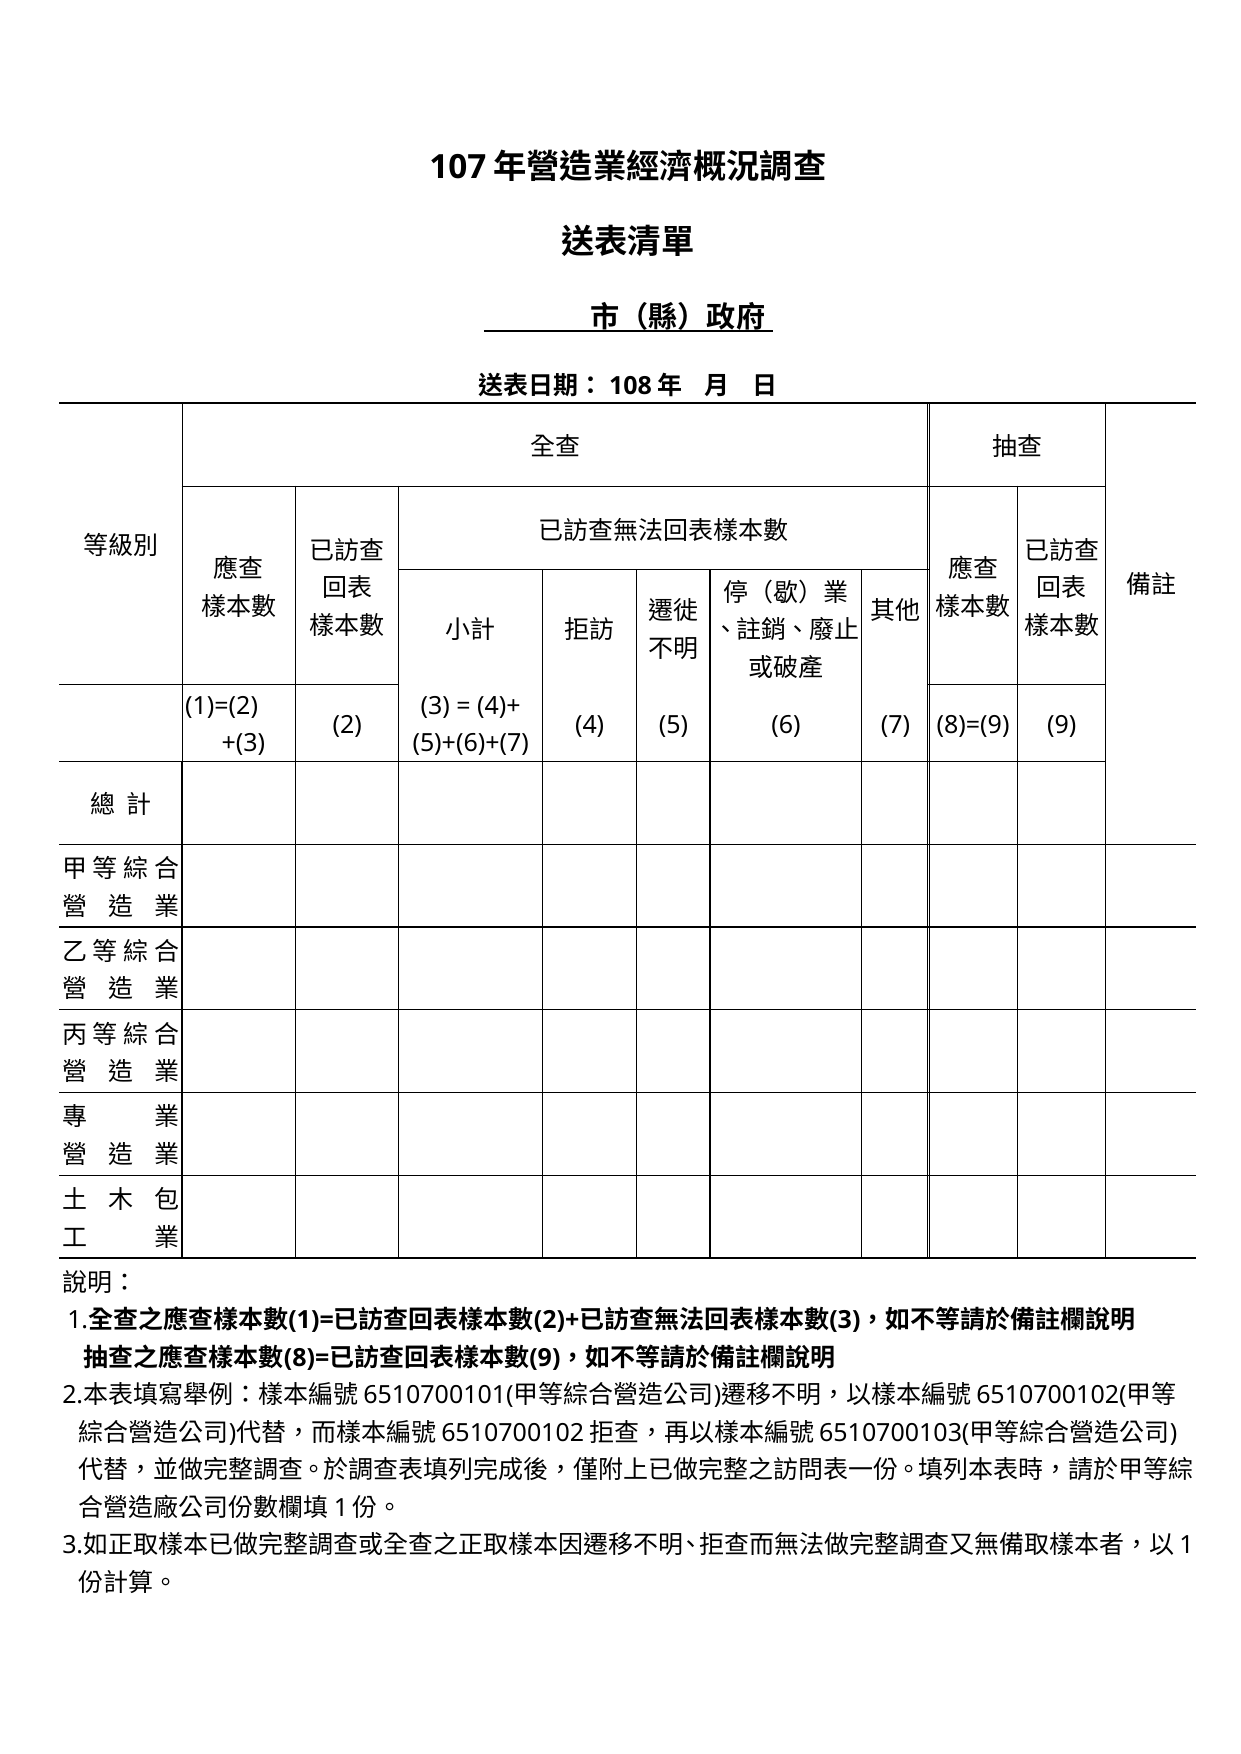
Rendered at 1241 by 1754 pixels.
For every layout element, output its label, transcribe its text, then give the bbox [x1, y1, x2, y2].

table_cell [399, 1010, 542, 1092]
table_cell (2) [296, 685, 398, 761]
table_cell 專業 營造業 [59, 1093, 181, 1174]
table_cell [296, 845, 398, 926]
table_cell [399, 845, 542, 926]
table_cell [59, 685, 182, 761]
table_cell 已訪查回表 樣本數 [296, 487, 398, 684]
table_cell 其他 [862, 570, 927, 684]
table_cell [1018, 1093, 1105, 1174]
table_cell 等級別 [59, 404, 182, 684]
table_cell 丙等綜合營造業 [59, 1010, 181, 1092]
table_cell (3) = (4)+ (5)+(6)+(7) [399, 684, 542, 761]
table_cell [862, 1093, 927, 1174]
table_cell 土木包 工業 [59, 1176, 181, 1257]
table_cell 全查 [183, 404, 927, 486]
table_cell [1017, 1259, 1106, 1299]
table_cell [296, 1093, 398, 1174]
table_cell 送表日期： 108年 月 日 [59, 352, 1196, 402]
table_cell [1106, 1176, 1196, 1257]
table_cell [1106, 1093, 1196, 1174]
table_cell [862, 1259, 929, 1299]
table_cell [1106, 1259, 1196, 1299]
table_cell [543, 1010, 636, 1092]
table_cell 2.本表填寫舉例：樣本編號6510700101(甲等綜合營造公司)遷移不明，以樣本編號6510700102(甲等綜合營造公司)代替，而樣本編號6510700102拒查，再以樣本編號6510700103(甲等綜合營造公司)代替，並做完整調查。於調查表填列完成後，僅附上已做完整之訪問表一份。填列本表時，請於甲等綜合營造廠公司份數欄填1份。 [59, 1299, 1196, 1524]
table_cell [862, 845, 927, 926]
table_cell 應查 樣本數 [183, 487, 295, 684]
table_cell 停（歇）業 、註銷、廢止或破產 [711, 570, 861, 684]
table_cell [711, 928, 861, 1009]
table_cell [543, 1176, 636, 1257]
table_cell [296, 762, 398, 844]
table_cell (8)=(9) [930, 685, 1017, 761]
table_cell [296, 1176, 398, 1257]
table_cell 市（縣）政府 [59, 277, 1196, 352]
table_cell [862, 1176, 927, 1257]
table_cell [930, 845, 1017, 926]
table_cell [296, 928, 398, 1009]
table_cell 乙等綜合營造業 [59, 928, 181, 1009]
table_cell [1018, 1010, 1105, 1092]
table_cell [930, 928, 1017, 1009]
table_cell 抽查 [930, 404, 1105, 486]
table_cell 已訪查無法回表樣本數 [399, 487, 927, 569]
table_cell [930, 1010, 1017, 1092]
table_cell [1018, 928, 1105, 1009]
table_cell [710, 1259, 862, 1299]
table_cell (5) [637, 684, 709, 761]
table_cell [637, 928, 709, 1009]
table_cell [543, 1093, 636, 1174]
table_cell [930, 762, 1017, 844]
table_cell [862, 928, 927, 1009]
table_cell [637, 1093, 709, 1174]
table_cell 說明： [59, 1259, 295, 1299]
table_cell [543, 845, 636, 926]
table_cell [711, 1176, 861, 1257]
table_cell 已訪查 回表 樣本數 [1018, 487, 1105, 684]
table_cell [637, 1010, 709, 1092]
table_cell [543, 762, 636, 844]
table_cell [711, 845, 861, 926]
table_cell [862, 1010, 927, 1092]
table_cell [183, 1176, 295, 1257]
table_cell (1)=(2) +(3) [183, 685, 295, 761]
table_cell [542, 1259, 637, 1299]
table_cell [929, 1259, 1017, 1299]
table_cell [183, 762, 295, 844]
table_cell 拒訪 [543, 570, 636, 684]
table_cell 總 計 [59, 762, 181, 844]
table_cell [183, 845, 295, 926]
table_cell 遷徙 不明 [637, 570, 709, 684]
table_cell [183, 1093, 295, 1174]
table_cell [711, 1093, 861, 1174]
table_cell [183, 928, 295, 1009]
table_cell [399, 1259, 542, 1299]
table_header 1.全查之應查樣本數(1)=已訪查回表樣本數(2)+已訪查無法回表樣本數(3)，如不等請於備註欄說明 抽查之應查樣本數(8)=已訪查回表樣本數(9)，如不等請於備註欄說明 [64, 1299, 1172, 1374]
table_cell [399, 928, 542, 1009]
table_cell [711, 762, 861, 844]
table_cell 應查 樣本數 [930, 487, 1017, 684]
table_cell [1106, 928, 1196, 1009]
table_cell [183, 1010, 295, 1092]
table_cell (7) [862, 684, 927, 761]
table_cell [637, 845, 709, 926]
table_cell [295, 1259, 399, 1299]
table_cell [637, 1259, 710, 1299]
table_cell [637, 762, 709, 844]
table_cell [1018, 762, 1105, 844]
table_cell [930, 1093, 1017, 1174]
table_cell 3.如正取樣本已做完整調查或全查之正取樣本因遷移不明、拒查而無法做完整調查又無備取樣本者，以1份計算。 [59, 1524, 1196, 1599]
table_header 107年營造業經濟概況調查 送表清單 [59, 127, 1196, 277]
table_cell [1018, 845, 1105, 926]
table_cell [1106, 761, 1196, 844]
table_cell [930, 1176, 1017, 1257]
table_cell [862, 762, 927, 844]
table_cell [1106, 845, 1196, 926]
table_cell [1106, 1010, 1196, 1092]
table_cell [1018, 1176, 1105, 1257]
table_cell [399, 1176, 542, 1257]
table_cell 備註 [1106, 404, 1196, 761]
table_cell [637, 1176, 709, 1257]
table_cell (9) [1018, 685, 1105, 761]
table_cell (6) [711, 684, 861, 761]
table_cell 小計 [399, 570, 542, 684]
table_cell [543, 928, 636, 1009]
table_cell 甲等綜合營造業 [59, 845, 181, 926]
table_cell [711, 1010, 861, 1092]
table_cell (4) [543, 684, 636, 761]
table_cell [399, 1093, 542, 1174]
table_cell [399, 762, 542, 844]
table_cell [296, 1010, 398, 1092]
